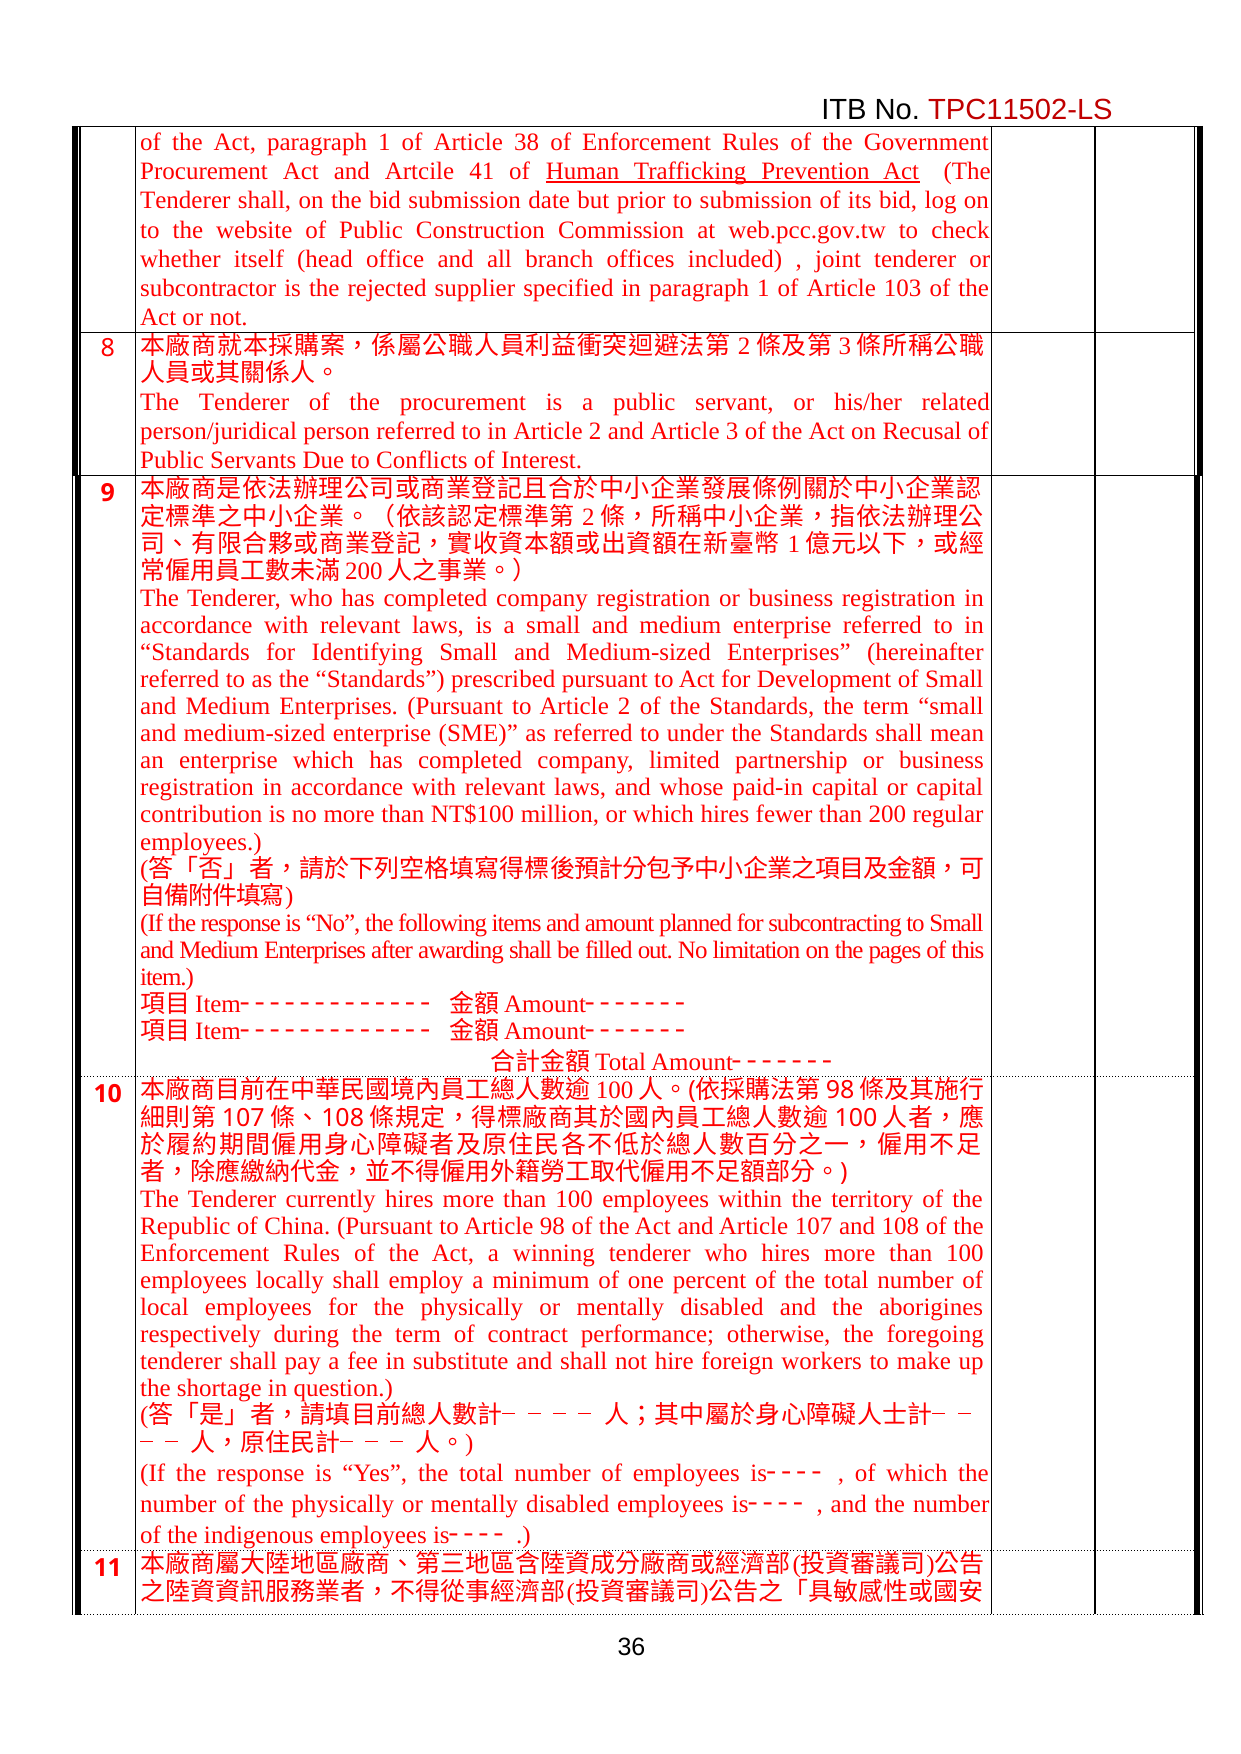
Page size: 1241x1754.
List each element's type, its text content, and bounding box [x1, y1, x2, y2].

table_cell 11 [81, 1550, 135, 1614]
table_cell 8 [81, 333, 135, 475]
table_cell [992, 333, 1094, 475]
table_cell 本廠商屬大陸地區廠商、第三地區含陸資成分廠商或經濟部(投資審議司)公告之陸資資訊服務業者，不得從事經濟部(投資審議司)公告之「具敏感性或國安 [136, 1550, 991, 1614]
table_cell 本廠商是依法辦理公司或商業登記且合於中小企業發展條例關於中小企業認定標準之中小企業。（依該認定標準第2條，所稱中小企業，指依法辦理公司、有限合夥或商業登記，實收資本額或出資額在新臺幣1億元以下，或經常僱用員工數未滿200人之事業。） The Tenderer, who has completed company registration or business registration in accordance with relevant laws, is a small and medium enterprise referred to in “Standards for Identifying Small and Medium-sized Enterprises” (hereinafter referred to as the “Standards”) prescribed pursuant to Act for Development of Small and Medium Enterprises. (Pursuant to Article 2 of the Standards, the term “small and medium-sized enterprise (SME)” as referred to under the Standards shall mean an enterprise which has completed company, limited partnership or business registration in accordance with relevant laws, and whose paid-in capital or capital contribution is no more than NT$100 million, or which hires fewer than 200 regular employees.) (答「否」者，請於下列空格填寫得標後預計分包予中小企業之項目及金額，可自備附件填寫) (If the response is “No”, the following items and amount planned for subcontracting to Small and Medium Enterprises after awarding shall be filled out. No limitation on the pages of this item.) 項目Item╴╴╴╴╴╴╴╴╴╴╴╴╴ 金額Amount╴╴╴╴╴╴╴ 項目Item╴╴╴╴╴╴╴╴╴╴╴╴╴ 金額Amount╴╴╴╴╴╴╴ 合計金額Total Amount╴╴╴╴╴╴╴ [136, 476, 991, 1076]
table_cell [1096, 333, 1194, 475]
table_cell 9 [81, 476, 135, 1076]
table_cell [1096, 1550, 1194, 1614]
table_cell [992, 1550, 1094, 1614]
table_cell of the Act, paragraph 1 of Article 38 of Enforcement Rules of the Government Procurement Act and Artcile 41 of Human Trafficking Prevention Act (The Tenderer shall, on the bid submission date but prior to submission of its bid, log on to the website of Public Construction Commission at web.pcc.gov.tw to check whether itself (head office and all branch offices included) , joint tenderer or subcontractor is the rejected supplier specified in paragraph 1 of Article 103 of the Act or not. [136, 127, 991, 331]
table_cell [992, 476, 1094, 1076]
table_cell 10 [81, 1076, 135, 1550]
table_cell [992, 127, 1094, 331]
table_cell [1096, 1076, 1194, 1550]
table_cell [1096, 476, 1194, 1076]
table_cell 本廠商目前在中華民國境內員工總人數逾100人。(依採購法第98條及其施行細則第107條、108條規定，得標廠商其於國內員工總人數逾100人者，應於履約期間僱用身心障礙者及原住民各不低於總人數百分之一，僱用不足者，除應繳納代金，並不得僱用外籍勞工取代僱用不足額部分。) The Tenderer currently hires more than 100 employees within the territory of the Republic of China. (Pursuant to Article 98 of the Act and Article 107 and 108 of the Enforcement Rules of the Act, a winning tenderer who hires more than 100 employees locally shall employ a minimum of one percent of the total number of local employees for the physically or mentally disabled and the aborigines respectively during the term of contract performance; otherwise, the foregoing tenderer shall pay a fee in substitute and shall not hire foreign workers to make up the shortage in question.) (答「是」者，請填目前總人數計╴╴╴╴人；其中屬於身心障礙人士計╴╴╴╴人，原住民計╴╴╴人。) (If the response is “Yes”, the total number of employees is╴╴╴╴ , of which the number of the physically or mentally disabled employees is╴╴╴╴ , and the number of the indigenous employees is╴╴╴╴ .) [136, 1076, 991, 1550]
table_cell 本廠商就本採購案，係屬公職人員利益衝突迴避法第2條及第3條所稱公職人員或其關係人。 The Tenderer of the procurement is a public servant, or his/her related person/juridical person referred to in Article 2 and Article 3 of the Act on Recusal of Public Servants Due to Conflicts of Interest. [136, 333, 991, 475]
table_cell [1096, 127, 1194, 331]
table_cell [81, 127, 135, 331]
table_cell [992, 1076, 1094, 1550]
